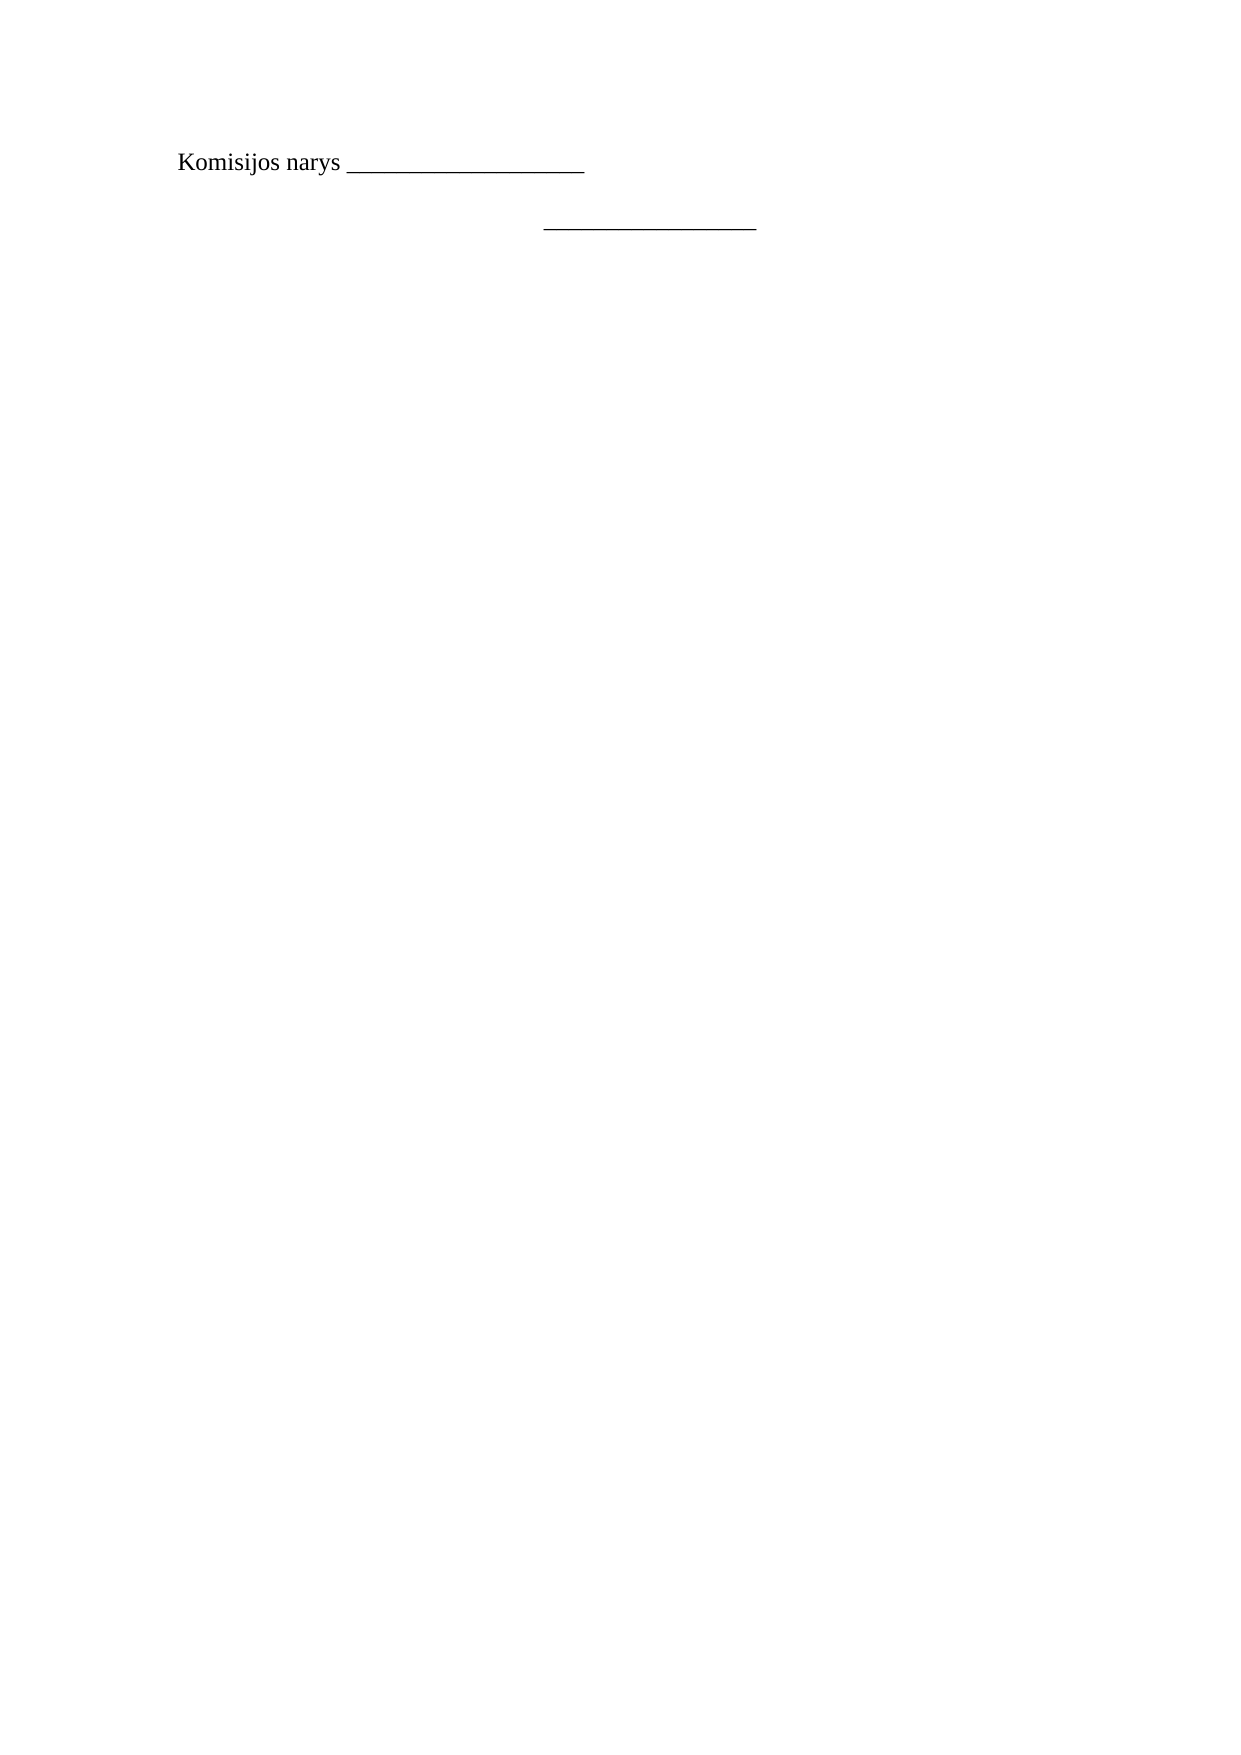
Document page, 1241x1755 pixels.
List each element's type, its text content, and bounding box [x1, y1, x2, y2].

text _________________ [177, 204, 1122, 233]
text Komisijos narys ___________________ [177, 147, 1122, 176]
